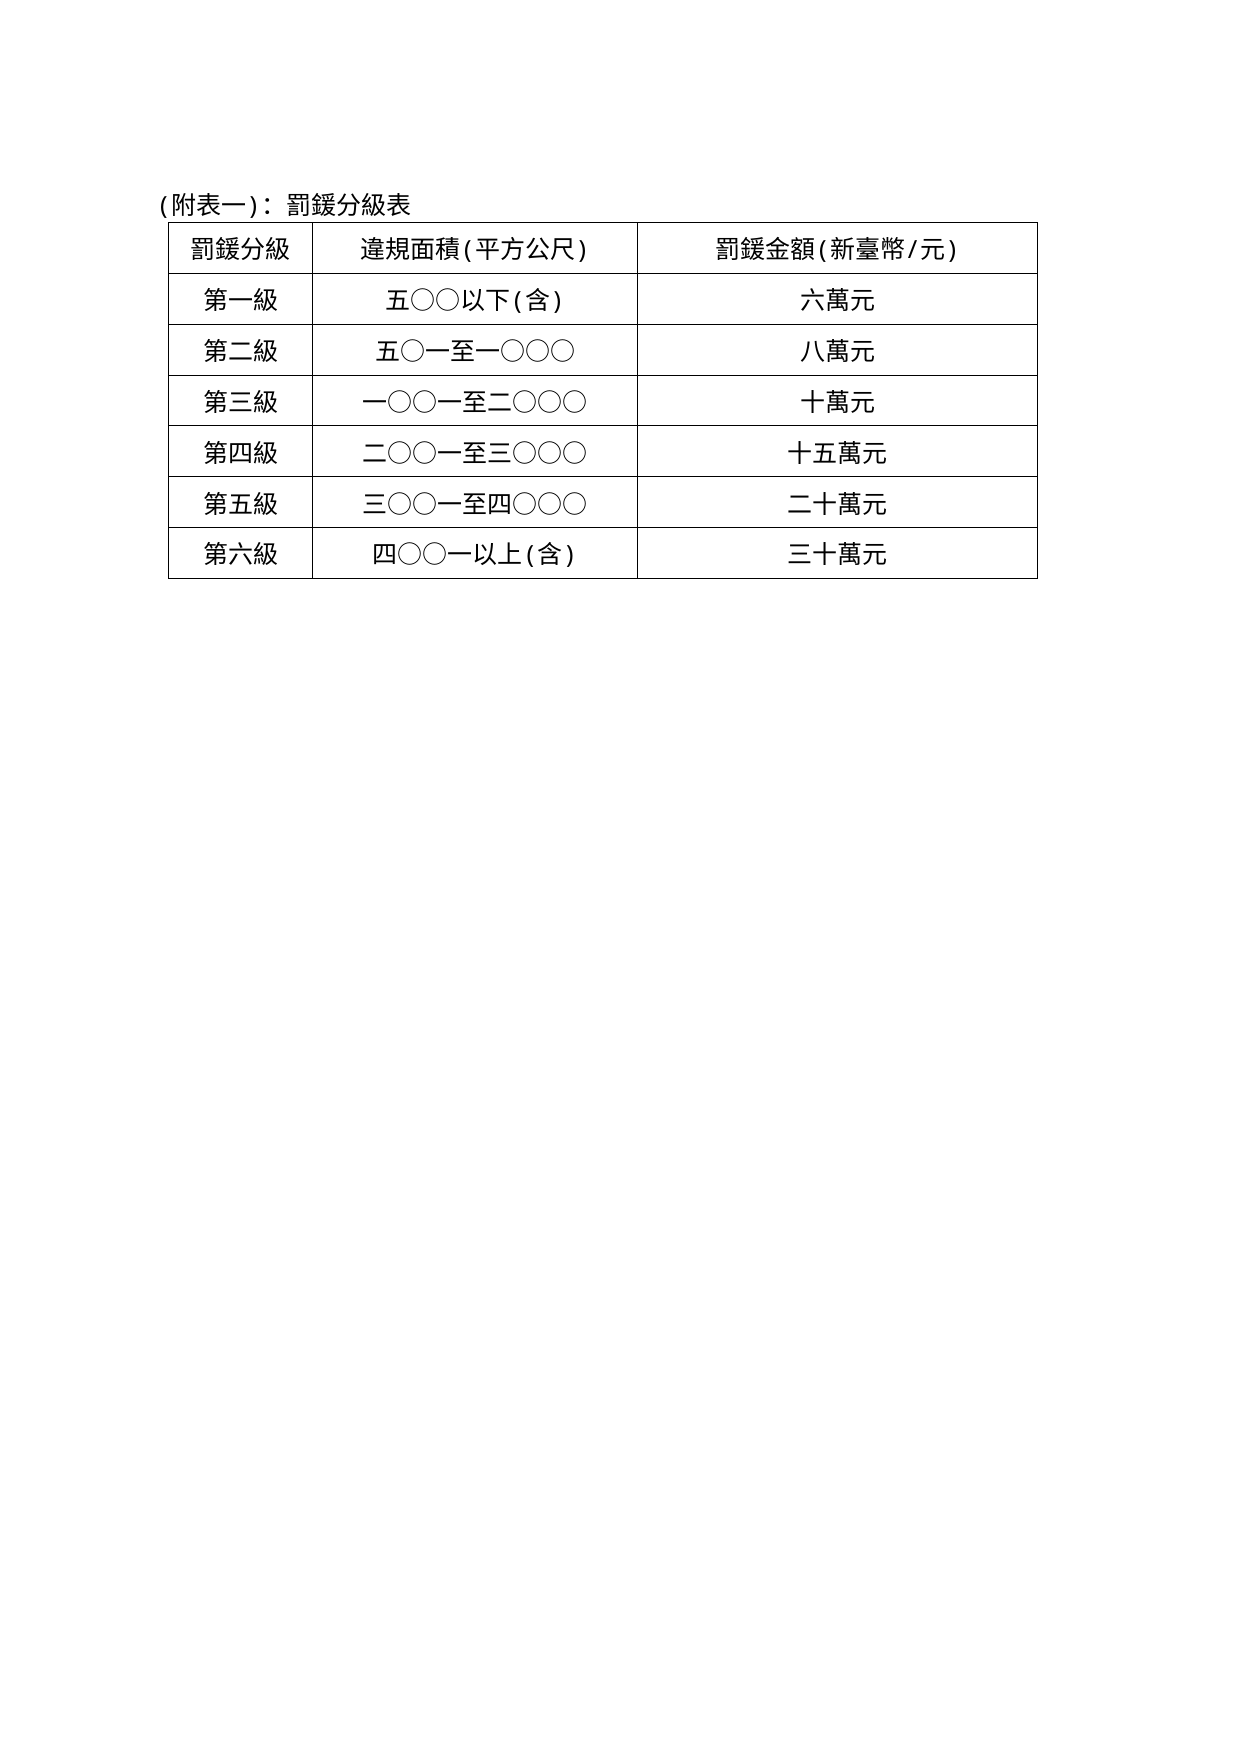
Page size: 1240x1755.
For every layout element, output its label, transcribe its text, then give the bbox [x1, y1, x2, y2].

text (附表一)：罰鍰分級表 [118, 186, 1121, 222]
table_cell 三十萬元 [638, 528, 1037, 578]
table_cell 第五級 [169, 477, 312, 527]
table_cell 第三級 [169, 376, 312, 425]
table_cell 第四級 [169, 426, 312, 476]
table_cell 五○一至一○○○ [313, 325, 637, 374]
table_cell 三○○一至四○○○ [313, 477, 637, 527]
table_header 罰鍰金額(新臺幣/元) [638, 223, 1037, 273]
table_cell 第二級 [169, 325, 312, 374]
table_header 違規面積(平方公尺) [313, 223, 637, 273]
table_header 罰鍰分級 [169, 223, 312, 273]
table_cell 四○○一以上(含) [313, 528, 637, 578]
table_cell 一○○一至二○○○ [313, 376, 637, 425]
table_cell 二十萬元 [638, 477, 1037, 527]
table_cell 六萬元 [638, 274, 1037, 324]
table_cell 五○○以下(含) [313, 274, 637, 324]
table_cell 八萬元 [638, 325, 1037, 374]
table_cell 第一級 [169, 274, 312, 324]
table_cell 第六級 [169, 528, 312, 578]
table_cell 十五萬元 [638, 426, 1037, 476]
table_cell 十萬元 [638, 376, 1037, 425]
table_cell 二○○一至三○○○ [313, 426, 637, 476]
